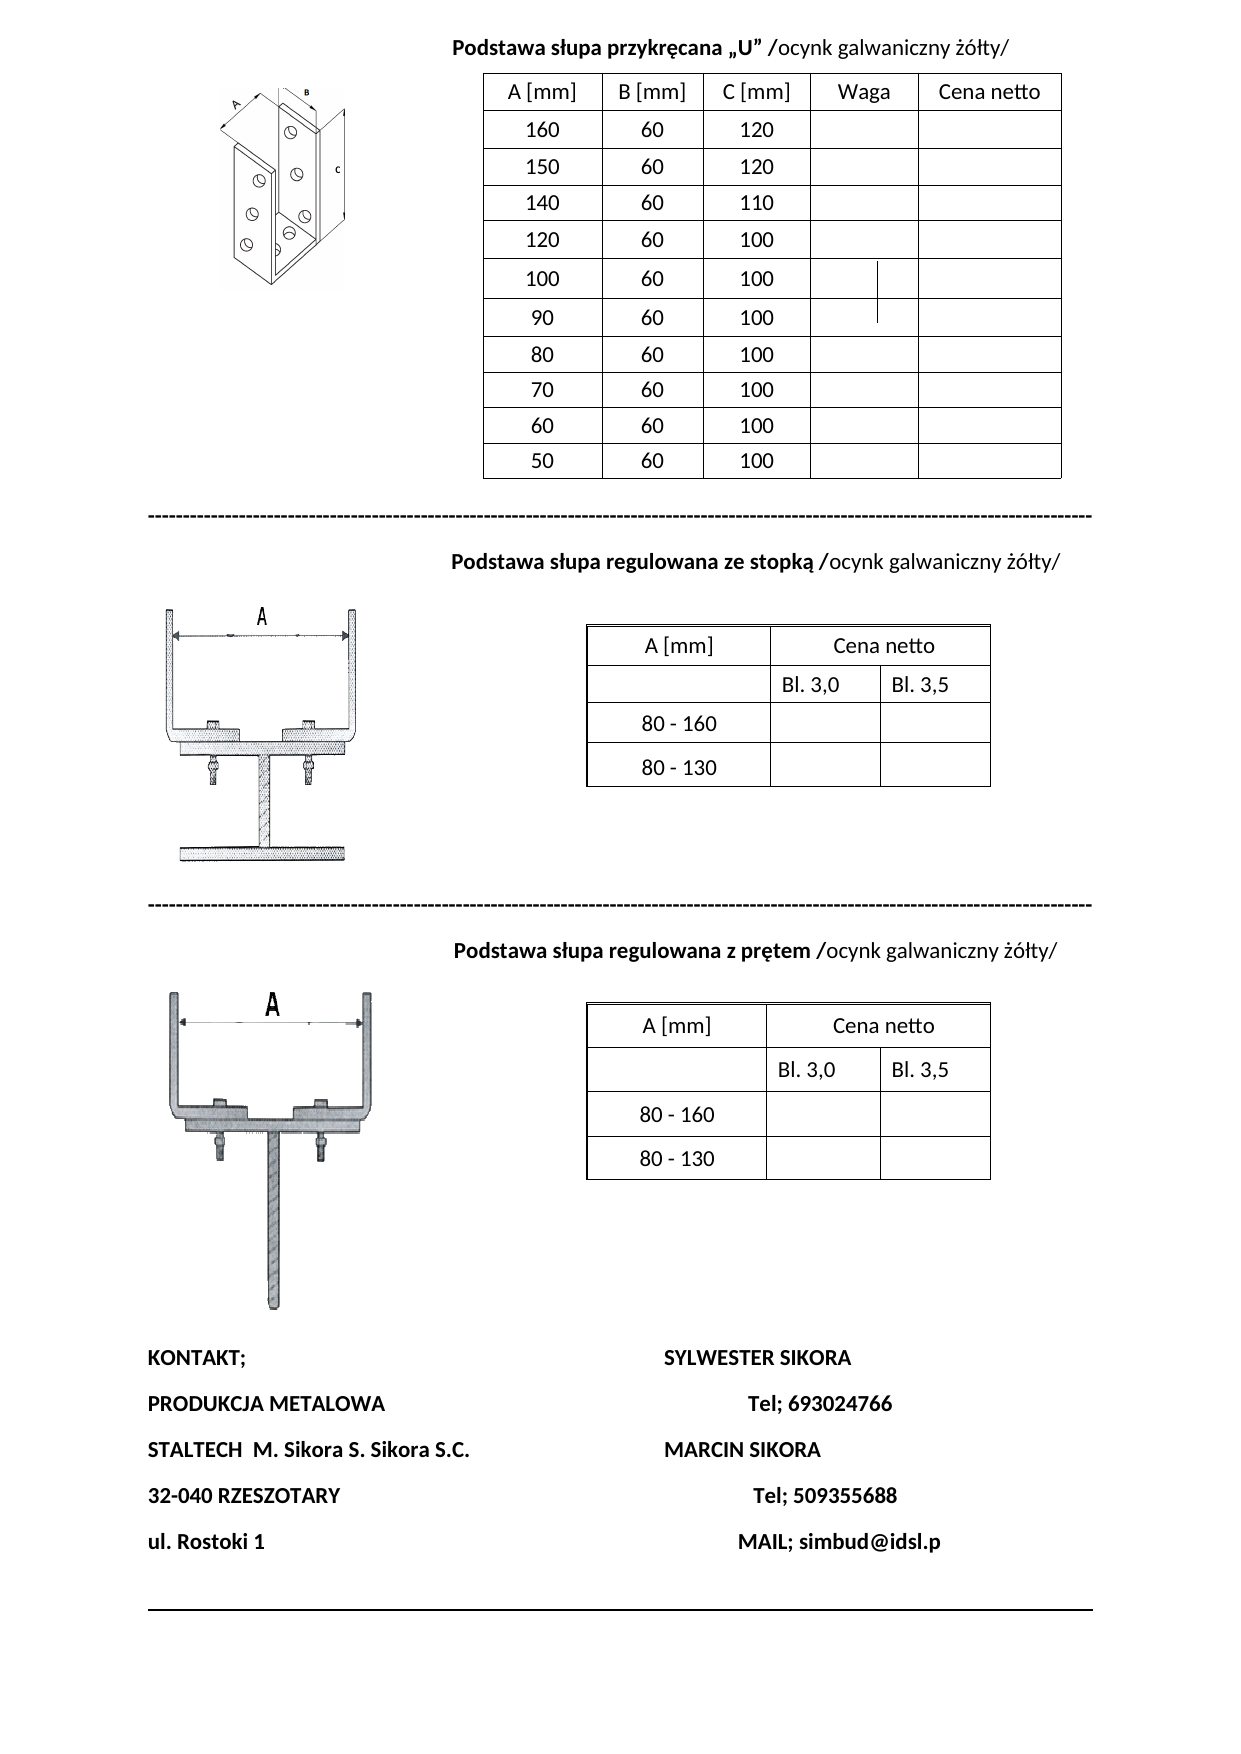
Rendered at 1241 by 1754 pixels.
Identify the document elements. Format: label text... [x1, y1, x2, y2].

table_cell 60 [603, 221, 703, 257]
table_cell 120 [704, 149, 810, 185]
table_cell 80 [484, 337, 602, 372]
table_header A [mm] [484, 74, 602, 110]
table_cell [767, 1092, 880, 1136]
table_cell 100 [704, 408, 810, 442]
picture [164, 991, 375, 1316]
text 32-040 RZESZOTARY Tel; 509355688 [148, 1481, 1216, 1509]
table_cell 100 [704, 221, 810, 257]
table_cell Bl. 3,0 [767, 1048, 880, 1091]
table_cell [771, 703, 880, 742]
table_cell [919, 337, 1061, 372]
table_cell 60 [603, 444, 703, 478]
table_cell [811, 373, 918, 407]
text KONTAKT; SYLWESTER SIKORA [54, 1343, 1216, 1371]
table_cell [771, 743, 880, 786]
text Podstawa słupa regulowana ze stopką /ocynk galwaniczny żółty/ [148, 547, 1216, 575]
table_cell 50 [484, 444, 602, 478]
table_cell [767, 1137, 880, 1179]
table_cell 80 - 160 [588, 1092, 766, 1136]
table_cell 100 [704, 299, 810, 336]
table_header A [mm] [588, 627, 770, 664]
table_cell [588, 666, 770, 702]
table_cell [811, 408, 918, 442]
table_cell [588, 1048, 766, 1091]
table_cell 120 [704, 111, 810, 147]
table_cell [919, 444, 1061, 478]
text --------------------------------------------------------------------------------------------------------------------------------------- [54, 890, 1216, 918]
table_cell [881, 1092, 990, 1136]
table_cell [919, 186, 1061, 220]
table_cell 100 [704, 259, 810, 298]
table_cell 100 [704, 373, 810, 407]
table_cell [881, 743, 990, 786]
table_cell 60 [603, 186, 703, 220]
table_header Waga [811, 74, 918, 110]
table_cell 60 [603, 149, 703, 185]
text --------------------------------------------------------------------------------------------------------------------------------------- [148, 501, 1216, 529]
table_cell [919, 111, 1061, 147]
table_cell 110 [704, 186, 810, 220]
table_cell [811, 186, 918, 220]
text Podstawa słupa przykręcana „U” /ocynk galwaniczny żółty/ [148, 33, 1093, 61]
text ul. Rostoki 1 MAIL; simbud@idsl.p [148, 1527, 1216, 1555]
table_cell [811, 259, 918, 298]
table_header Cena netto [767, 1005, 990, 1047]
table_cell [811, 149, 918, 185]
table_cell 100 [484, 259, 602, 298]
table_cell 100 [704, 337, 810, 372]
table_cell 140 [484, 186, 602, 220]
table_cell [919, 221, 1061, 257]
table_cell 120 [484, 221, 602, 257]
table_cell 80 - 130 [588, 1137, 766, 1179]
table_cell [811, 444, 918, 478]
table_cell 160 [484, 111, 602, 147]
table_header C [mm] [704, 74, 810, 110]
table_cell 100 [704, 444, 810, 478]
table_header Cena netto [919, 74, 1061, 110]
table_cell 60 [603, 111, 703, 147]
table_cell 60 [603, 408, 703, 442]
text STALTECH M. Sikora S. Sikora S.C. MARCIN SIKORA [148, 1435, 1216, 1463]
table_cell [919, 149, 1061, 185]
table_cell 80 - 130 [588, 743, 770, 786]
table_cell 80 - 160 [588, 703, 770, 742]
table_cell 60 [484, 408, 602, 442]
text PRODUKCJA METALOWA Tel; 693024766 [148, 1389, 1216, 1417]
table_cell 60 [603, 373, 703, 407]
text Podstawa słupa regulowana z prętem /ocynk galwaniczny żółty/ [148, 936, 1216, 964]
table_cell [881, 1137, 990, 1179]
table_cell [919, 373, 1061, 407]
table_cell 90 [484, 299, 602, 336]
table_cell [919, 259, 1061, 298]
table_cell 60 [603, 337, 703, 372]
table_cell Bl. 3,0 [771, 666, 880, 702]
table_cell 60 [603, 259, 703, 298]
table_cell [811, 111, 918, 147]
table_cell Bl. 3,5 [881, 1048, 990, 1091]
table_cell [811, 299, 918, 336]
table_cell [811, 221, 918, 257]
table_header Cena netto [771, 627, 990, 664]
table_cell 70 [484, 373, 602, 407]
table_header B [mm] [603, 74, 703, 110]
table_cell 150 [484, 149, 602, 185]
table_cell Bl. 3,5 [881, 666, 990, 702]
table_cell [881, 703, 990, 742]
picture [164, 602, 357, 863]
table_cell 60 [603, 299, 703, 336]
table_cell [919, 408, 1061, 442]
table_cell [811, 337, 918, 372]
table_cell [919, 299, 1061, 336]
table_header A [mm] [588, 1005, 766, 1047]
